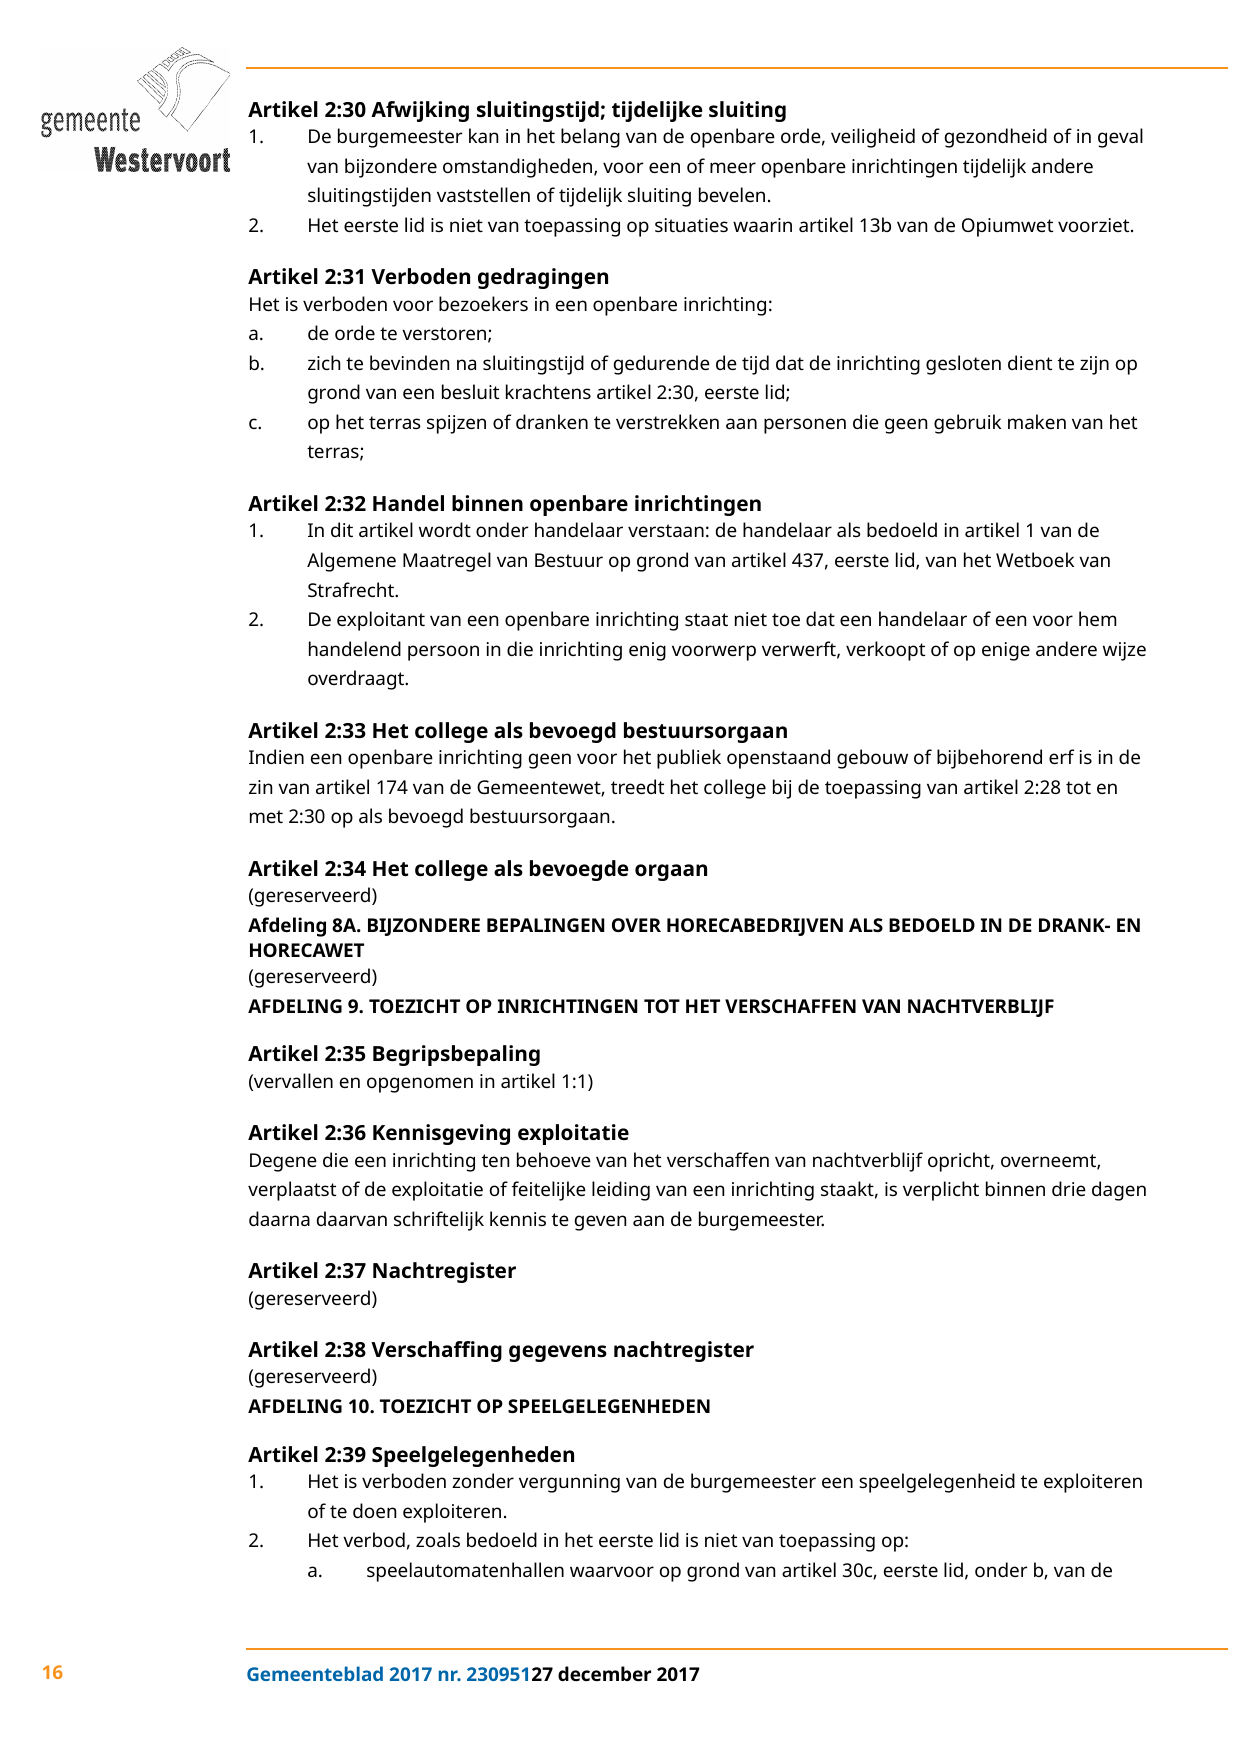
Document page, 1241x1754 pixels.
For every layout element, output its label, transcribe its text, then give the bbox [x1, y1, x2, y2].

text AFDELING 10. TOEZICHT OP SPEELGELEGENHEDEN [248, 1393, 1152, 1419]
text Artikel 2:33 Het college als bevoegd bestuursorgaan [248, 716, 1152, 744]
list speelautomatenhallen waarvoor op grond van artikel 30c, eerste lid, onder b, van de [307, 1557, 1152, 1583]
text AFDELING 9. TOEZICHT OP INRICHTINGEN TOT HET VERSCHAFFEN VAN NACHTVERBLIJF [248, 993, 1152, 1019]
list In dit artikel wordt onder handelaar verstaan: de handelaar als bedoeld in artikel 1 van de Algemene Maatregel van Bestuur op grond van artikel 437, eerste lid, van het Wetboek van Strafrecht. [248, 518, 1152, 602]
text (gereserveerd) [248, 1364, 1152, 1389]
list zich te bevinden na sluitingstijd of gedurende de tijd dat de inrichting gesloten dient te zijn op grond van een besluit krachtens artikel 2:30, eerste lid; [248, 350, 1152, 405]
list de orde te verstoren; [248, 320, 1152, 346]
list De burgemeester kan in het belang van de openbare orde, veiligheid of gezondheid of in geval van bijzondere omstandigheden, voor een of meer openbare inrichtingen tijdelijk andere sluitingstijden vaststellen of tijdelijk sluiting bevelen. [248, 123, 1152, 208]
text Artikel 2:37 Nachtregister [248, 1256, 1152, 1285]
text Indien een openbare inrichting geen voor het publiek openstaand gebouw of bijbehorend erf is in de zin van artikel 174 van de Gemeentewet, treedt het college bij de toepassing van artikel 2:28 tot en met 2:30 op als bevoegd bestuursorgaan. [248, 744, 1152, 829]
text Afdeling 8A. BIJZONDERE BEPALINGEN OVER HORECABEDRIJVEN ALS BEDOELD IN DE DRANK- EN HORECAWET [248, 912, 1152, 963]
list op het terras spijzen of dranken te verstrekken aan personen die geen gebruik maken van het terras; [248, 409, 1152, 464]
text Artikel 2:39 Speelgelegenheden [248, 1440, 1152, 1468]
list Het eerste lid is niet van toepassing op situaties waarin artikel 13b van de Opiumwet voorziet. [248, 212, 1152, 238]
picture [41, 47, 231, 172]
list De exploitant van een openbare inrichting staat niet toe dat een handelaar of een voor hem handelend persoon in die inrichting enig voorwerp verwerft, verkoopt of op enige andere wijze overdraagt. [248, 606, 1152, 691]
list Het is verboden zonder vergunning van de burgemeester een speelgelegenheid te exploiteren of te doen exploiteren. [248, 1468, 1152, 1524]
text Degene die een inrichting ten behoeve van het verschaffen van nachtverblijf opricht, overneemt, verplaatst of de exploitatie of feitelijke leiding van een inrichting staakt, is verplicht binnen drie dagen daarna daarvan schriftelijk kennis te geven aan de burgemeester. [248, 1147, 1152, 1232]
text (gereserveerd) [248, 882, 1152, 908]
text Artikel 2:34 Het college als bevoegde orgaan [248, 854, 1152, 882]
list Het verbod, zoals bedoeld in het eerste lid is niet van toepassing op: [248, 1527, 1152, 1553]
text Artikel 2:32 Handel binnen openbare inrichtingen [248, 489, 1152, 518]
text (vervallen en opgenomen in artikel 1:1) [248, 1068, 1152, 1094]
text Artikel 2:35 Begripsbepaling [248, 1039, 1152, 1068]
text Artikel 2:31 Verboden gedragingen [248, 262, 1152, 291]
text (gereserveerd) [248, 963, 1152, 989]
text (gereserveerd) [248, 1285, 1152, 1311]
text Het is verboden voor bezoekers in een openbare inrichting: [248, 291, 1152, 317]
text Artikel 2:30 Afwijking sluitingstijd; tijdelijke sluiting [248, 95, 1152, 123]
text Artikel 2:38 Verschaffing gegevens nachtregister [248, 1335, 1152, 1364]
text Artikel 2:36 Kennisgeving exploitatie [248, 1118, 1152, 1147]
